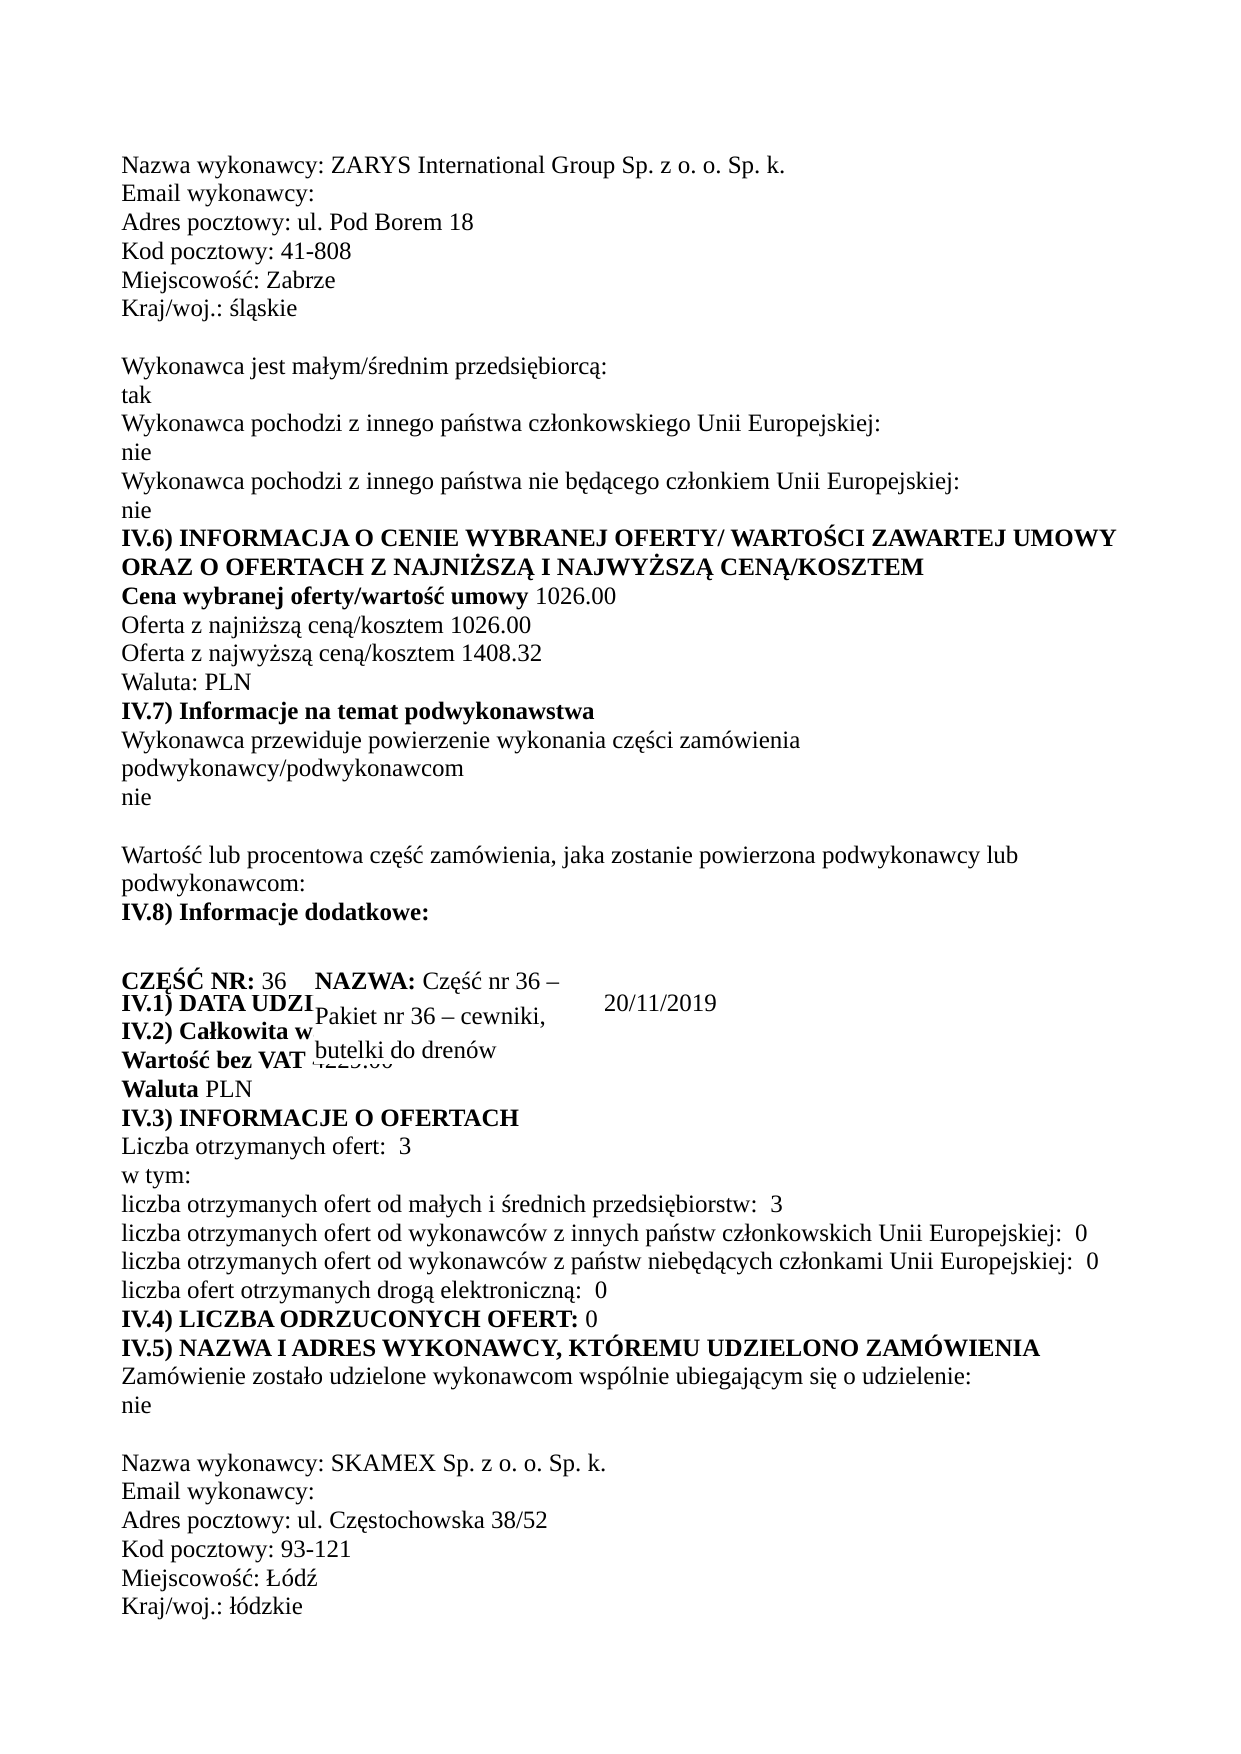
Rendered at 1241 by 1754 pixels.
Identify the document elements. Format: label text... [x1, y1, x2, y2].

table_header [118, 964, 608, 1064]
table_header [318, 1048, 323, 1057]
table_header [608, 964, 1122, 974]
table_cell IV.1) DATA UDZIELENIA ZAMÓWIENIA: 20/11/2019 IV.2) Całkowita wartość zamówienia Wartość bez VAT 1015.00 Waluta PLN IV.3) INFORMACJE O OFERTACH Liczba otrzymanych ofert: 2 w tym: liczba otrzymanych ofert od małych i średnich przedsiębiorstw: 2 liczba otrzymanych ofert od wykonawców z innych państw członkowskich Unii Europejskiej: 0 liczba otrzymanych ofert od wykonawców z państw niebędących członkami Unii Europejskiej: 0 liczba ofert otrzymanych drogą elektroniczną: 0 IV.4) LICZBA ODRZUCONYCH OFERT: 0 IV.5) NAZWA I ADRES WYKONAWCY, KTÓREMU UDZIELONO ZAMÓWIENIA Zamówienie zostało udzielone wykonawcom wspólnie ubiegającym się o udzielenie: nie Nazwa wykonawcy: ZARYS International Group Sp. z o. o. Sp. k. Email wykonawcy: Adres pocztowy: ul. Pod Borem 18 Kod pocztowy: 41-808 Miejscowość: Zabrze Kraj/woj.: śląskie Wykonawca jest małym/średnim przedsiębiorcą: tak Wykonawca pochodzi z innego państwa członkowskiego Unii Europejskiej: nie Wykonawca pochodzi z innego państwa nie będącego członkiem Unii Europejskiej: nie IV.6) INFORMACJA O CENIE WYBRANEJ OFERTY/ WARTOŚCI ZAWARTEJ UMOWY ORAZ O OFERTACH Z NAJNIŻSZĄ I NAJWYŻSZĄ CENĄ/KOSZTEM Cena wybranej oferty/wartość umowy 1026.00 Oferta z najniższą ceną/kosztem 1026.00 Oferta z najwyższą ceną/kosztem 1408.32 Waluta: PLN IV.7) Informacje na temat podwykonawstwa Wykonawca przewiduje powierzenie wykonania części zamówienia podwykonawcy/podwykonawcom nie Wartość lub procentowa część zamówienia, jaka zostanie powierzona podwykonawcy lub podwykonawcom: IV.8) Informacje dodatkowe: [118, 118, 1122, 929]
table_cell [608, 974, 1122, 985]
table_cell IV.1) DATA UDZIELENIA ZAMÓWIENIA: 20/11/2019 IV.2) Całkowita wartość zamówienia Wartość bez VAT 4229.00 Waluta PLN IV.3) INFORMACJE O OFERTACH Liczba otrzymanych ofert: 3 w tym: liczba otrzymanych ofert od małych i średnich przedsiębiorstw: 3 liczba otrzymanych ofert od wykonawców z innych państw członkowskich Unii Europejskiej: 0 liczba otrzymanych ofert od wykonawców z państw niebędących członkami Unii Europejskiej: 0 liczba ofert otrzymanych drogą elektroniczną: 0 IV.4) LICZBA ODRZUCONYCH OFERT: 0 IV.5) NAZWA I ADRES WYKONAWCY, KTÓREMU UDZIELONO ZAMÓWIENIA Zamówienie zostało udzielone wykonawcom wspólnie ubiegającym się o udzielenie: nie Nazwa wykonawcy: SKAMEX Sp. z o. o. Sp. k. Email wykonawcy: Adres pocztowy: ul. Częstochowska 38/52 Kod pocztowy: 93-121 Miejscowość: Łódź Kraj/woj.: łódzkie Wykonawca jest małym/średnim przedsiębiorcą: tak Wykonawca pochodzi z innego państwa członkowskiego Unii Europejskiej: nie Wykonawca pochodzi z innego państwa nie będącego członkiem Unii Europejskiej: nie IV.6) INFORMACJA O CENIE WYBRANEJ OFERTY/ WARTOŚCI ZAWARTEJ UMOWY ORAZ O OFERTACH Z NAJNIŻSZĄ I NAJWYŻSZĄ CENĄ/KOSZTEM Cena wybranej oferty/wartość umowy 3282.12 Oferta z najniższą ceną/kosztem 3282.12 Oferta z najwyższą ceną/kosztem 10594.80 Waluta: PLN IV.7) Informacje na temat podwykonawstwa Wykonawca przewiduje powierzenie wykonania części zamówienia podwykonawcy/podwykonawcom nie Wartość lub procentowa część zamówienia, jaka zostanie powierzona podwykonawcy lub podwykonawcom: IV.8) Informacje dodatkowe: [118, 985, 1122, 1623]
